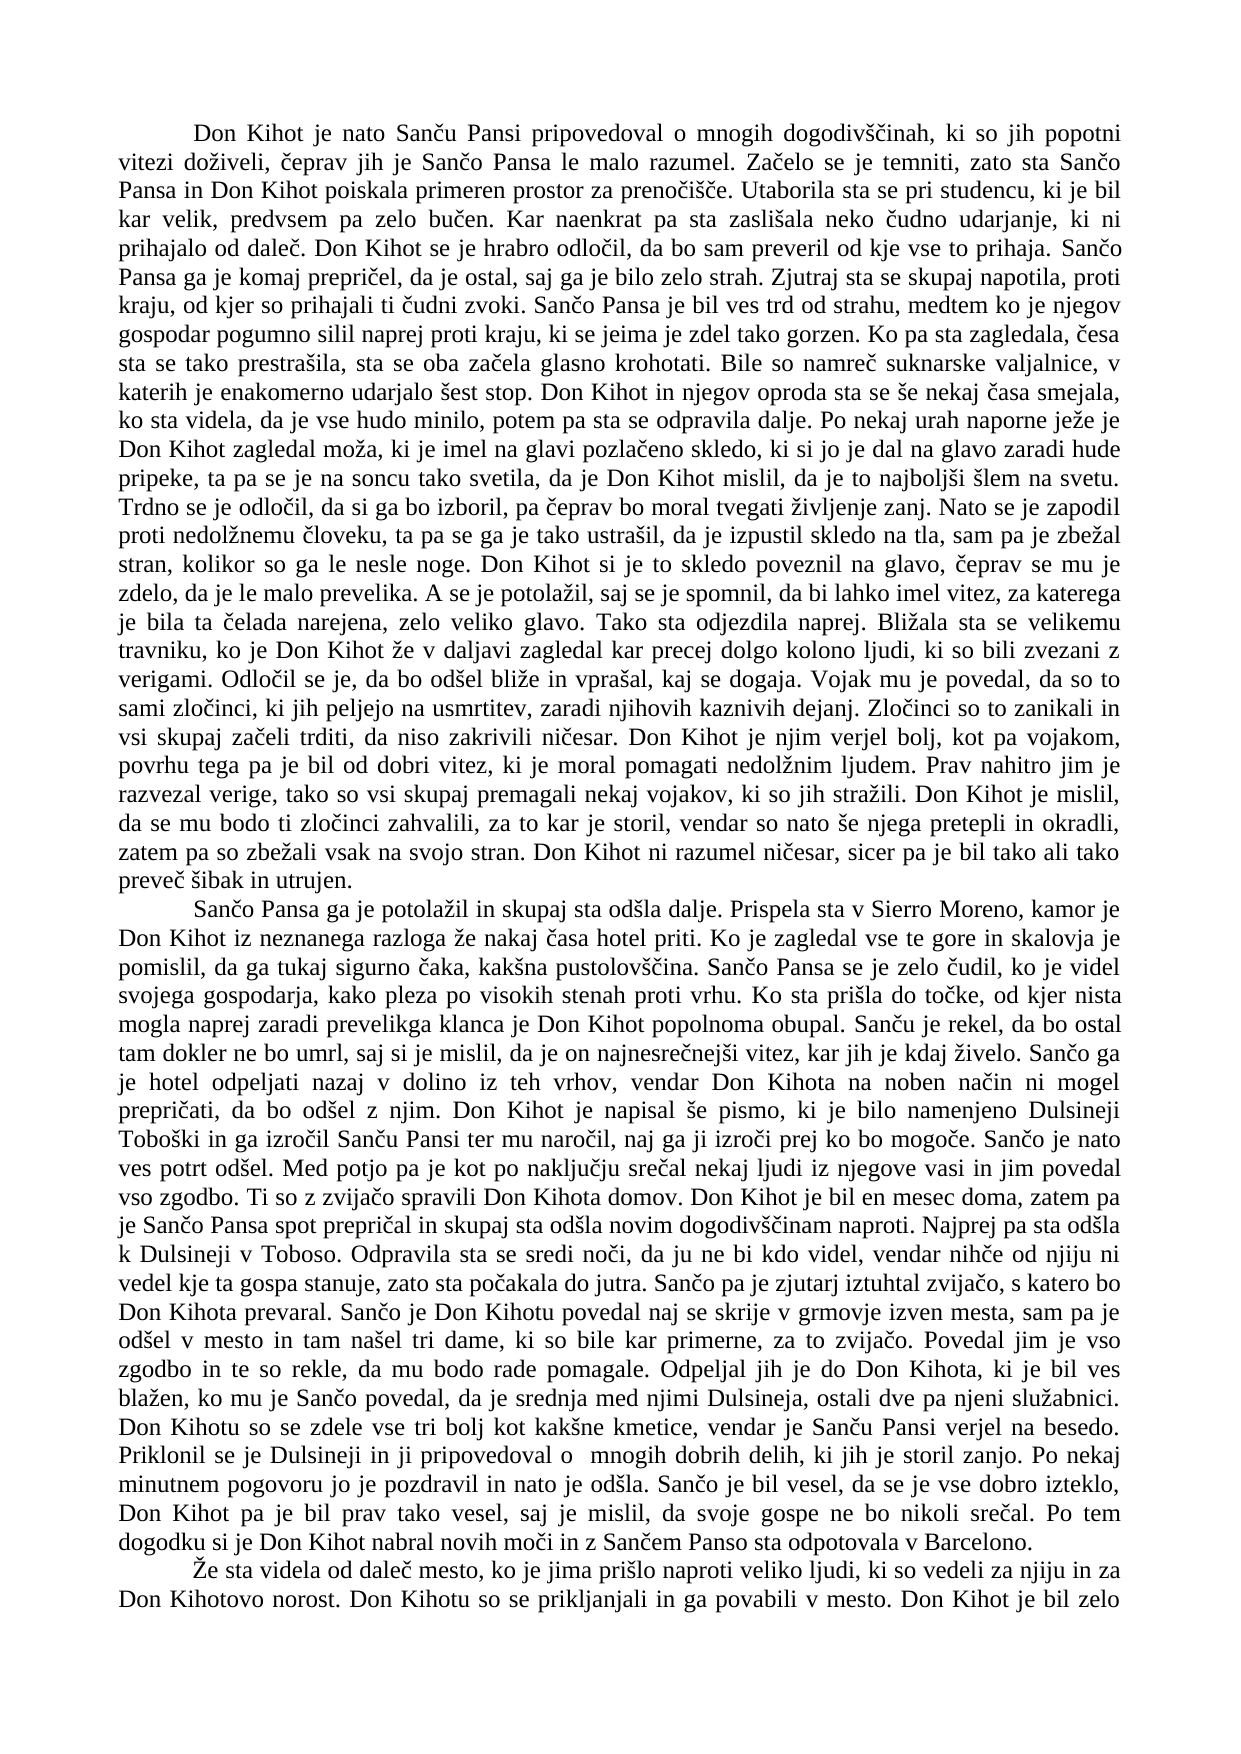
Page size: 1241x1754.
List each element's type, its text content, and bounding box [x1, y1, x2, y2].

text Sančo Pansa ga je potolažil in skupaj sta odšla dalje. Prispela sta v Sierro Moreno, kamor je Don Kihot iz neznanega razloga že nakaj časa hotel priti. Ko je zagledal vse te gore in skalovja je pomislil, da ga tukaj sigurno čaka, kakšna pustolovščina. Sančo Pansa se je zelo čudil, ko je videl svojega gospodarja, kako pleza po visokih stenah proti vrhu. Ko sta prišla do točke, od kjer nista mogla naprej zaradi prevelikga klanca je Don Kihot popolnoma obupal. Sanču je rekel, da bo ostal tam dokler ne bo umrl, saj si je mislil, da je on najnesrečnejši vitez, kar jih je kdaj živelo. Sančo ga je hotel odpeljati nazaj v dolino iz teh vrhov, vendar Don Kihota na noben način ni mogel prepričati, da bo odšel z njim. Don Kihot je napisal še pismo, ki je bilo namenjeno Dulsineji Toboški in ga izročil Sanču Pansi ter mu naročil, naj ga ji izroči prej ko bo mogoče. Sančo je nato ves potrt odšel. Med potjo pa je kot po naključju srečal nekaj ljudi iz njegove vasi in jim povedal vso zgodbo. Ti so z zvijačo spravili Don Kihota domov. Don Kihot je bil en mesec doma, zatem pa je Sančo Pansa spot prepričal in skupaj sta odšla novim dogodivščinam naproti. Najprej pa sta odšla k Dulsineji v Toboso. Odpravila sta se sredi noči, da ju ne bi kdo videl, vendar nihče od njiju ni vedel kje ta gospa stanuje, zato sta počakala do jutra. Sančo pa je zjutarj iztuhtal zvijačo, s katero bo Don Kihota prevaral. Sančo je Don Kihotu povedal naj se skrije v grmovje izven mesta, sam pa je odšel v mesto in tam našel tri dame, ki so bile kar primerne, za to zvijačo. Povedal jim je vso zgodbo in te so rekle, da mu bodo rade pomagale. Odpeljal jih je do Don Kihota, ki je bil ves blažen, ko mu je Sančo povedal, da je srednja med njimi Dulsineja, ostali dve pa njeni služabnici. Don Kihotu so se zdele vse tri bolj kot kakšne kmetice, vendar je Sanču Pansi verjel na besedo. Priklonil se je Dulsineji in ji pripovedoval o mnogih dobrih delih, ki jih je storil zanjo. Po nekaj minutnem pogovoru jo je pozdravil in nato je odšla. Sančo je bil vesel, da se je vse dobro izteklo, Don Kihot pa je bil prav tako vesel, saj je mislil, da svoje gospe ne bo nikoli srečal. Po tem dogodku si je Don Kihot nabral novih moči in z Sančem Panso sta odpotovala v Barcelono. [118, 894, 1122, 1556]
text Že sta videla od daleč mesto, ko je jima prišlo naproti veliko ljudi, ki so vedeli za njiju in za Don Kihotovo norost. Don Kihotu so se prikljanjali in ga povabili v mesto. Don Kihot je bil zelo [118, 1556, 1122, 1613]
text Don Kihot je nato Sanču Pansi pripovedoval o mnogih dogodivščinah, ki so jih popotni vitezi doživeli, čeprav jih je Sančo Pansa le malo razumel. Začelo se je temniti, zato sta Sančo Pansa in Don Kihot poiskala primeren prostor za prenočišče. Utaborila sta se pri studencu, ki je bil kar velik, predvsem pa zelo bučen. Kar naenkrat pa sta zaslišala neko čudno udarjanje, ki ni prihajalo od daleč. Don Kihot se je hrabro odločil, da bo sam preveril od kje vse to prihaja. Sančo Pansa ga je komaj prepričel, da je ostal, saj ga je bilo zelo strah. Zjutraj sta se skupaj napotila, proti kraju, od kjer so prihajali ti čudni zvoki. Sančo Pansa je bil ves trd od strahu, medtem ko je njegov gospodar pogumno silil naprej proti kraju, ki se jeima je zdel tako gorzen. Ko pa sta zagledala, česa sta se tako prestrašila, sta se oba začela glasno krohotati. Bile so namreč suknarske valjalnice, v katerih je enakomerno udarjalo šest stop. Don Kihot in njegov oproda sta se še nekaj časa smejala, ko sta videla, da je vse hudo minilo, potem pa sta se odpravila dalje. Po nekaj urah naporne ježe je Don Kihot zagledal moža, ki je imel na glavi pozlačeno skledo, ki si jo je dal na glavo zaradi hude pripeke, ta pa se je na soncu tako svetila, da je Don Kihot mislil, da je to najboljši šlem na svetu. Trdno se je odločil, da si ga bo izboril, pa čeprav bo moral tvegati življenje zanj. Nato se je zapodil proti nedolžnemu človeku, ta pa se ga je tako ustrašil, da je izpustil skledo na tla, sam pa je zbežal stran, kolikor so ga le nesle noge. Don Kihot si je to skledo poveznil na glavo, čeprav se mu je zdelo, da je le malo prevelika. A se je potolažil, saj se je spomnil, da bi lahko imel vitez, za katerega je bila ta čelada narejena, zelo veliko glavo. Tako sta odjezdila naprej. Bližala sta se velikemu travniku, ko je Don Kihot že v daljavi zagledal kar precej dolgo kolono ljudi, ki so bili zvezani z verigami. Odločil se je, da bo odšel bliže in vprašal, kaj se dogaja. Vojak mu je povedal, da so to sami zločinci, ki jih peljejo na usmrtitev, zaradi njihovih kaznivih dejanj. Zločinci so to zanikali in vsi skupaj začeli trditi, da niso zakrivili ničesar. Don Kihot je njim verjel bolj, kot pa vojakom, povrhu tega pa je bil od dobri vitez, ki je moral pomagati nedolžnim ljudem. Prav nahitro jim je razvezal verige, tako so vsi skupaj premagali nekaj vojakov, ki so jih stražili. Don Kihot je mislil, da se mu bodo ti zločinci zahvalili, za to kar je storil, vendar so nato še njega pretepli in okradli, zatem pa so zbežali vsak na svojo stran. Don Kihot ni razumel ničesar, sicer pa je bil tako ali tako preveč šibak in utrujen. [118, 118, 1122, 894]
